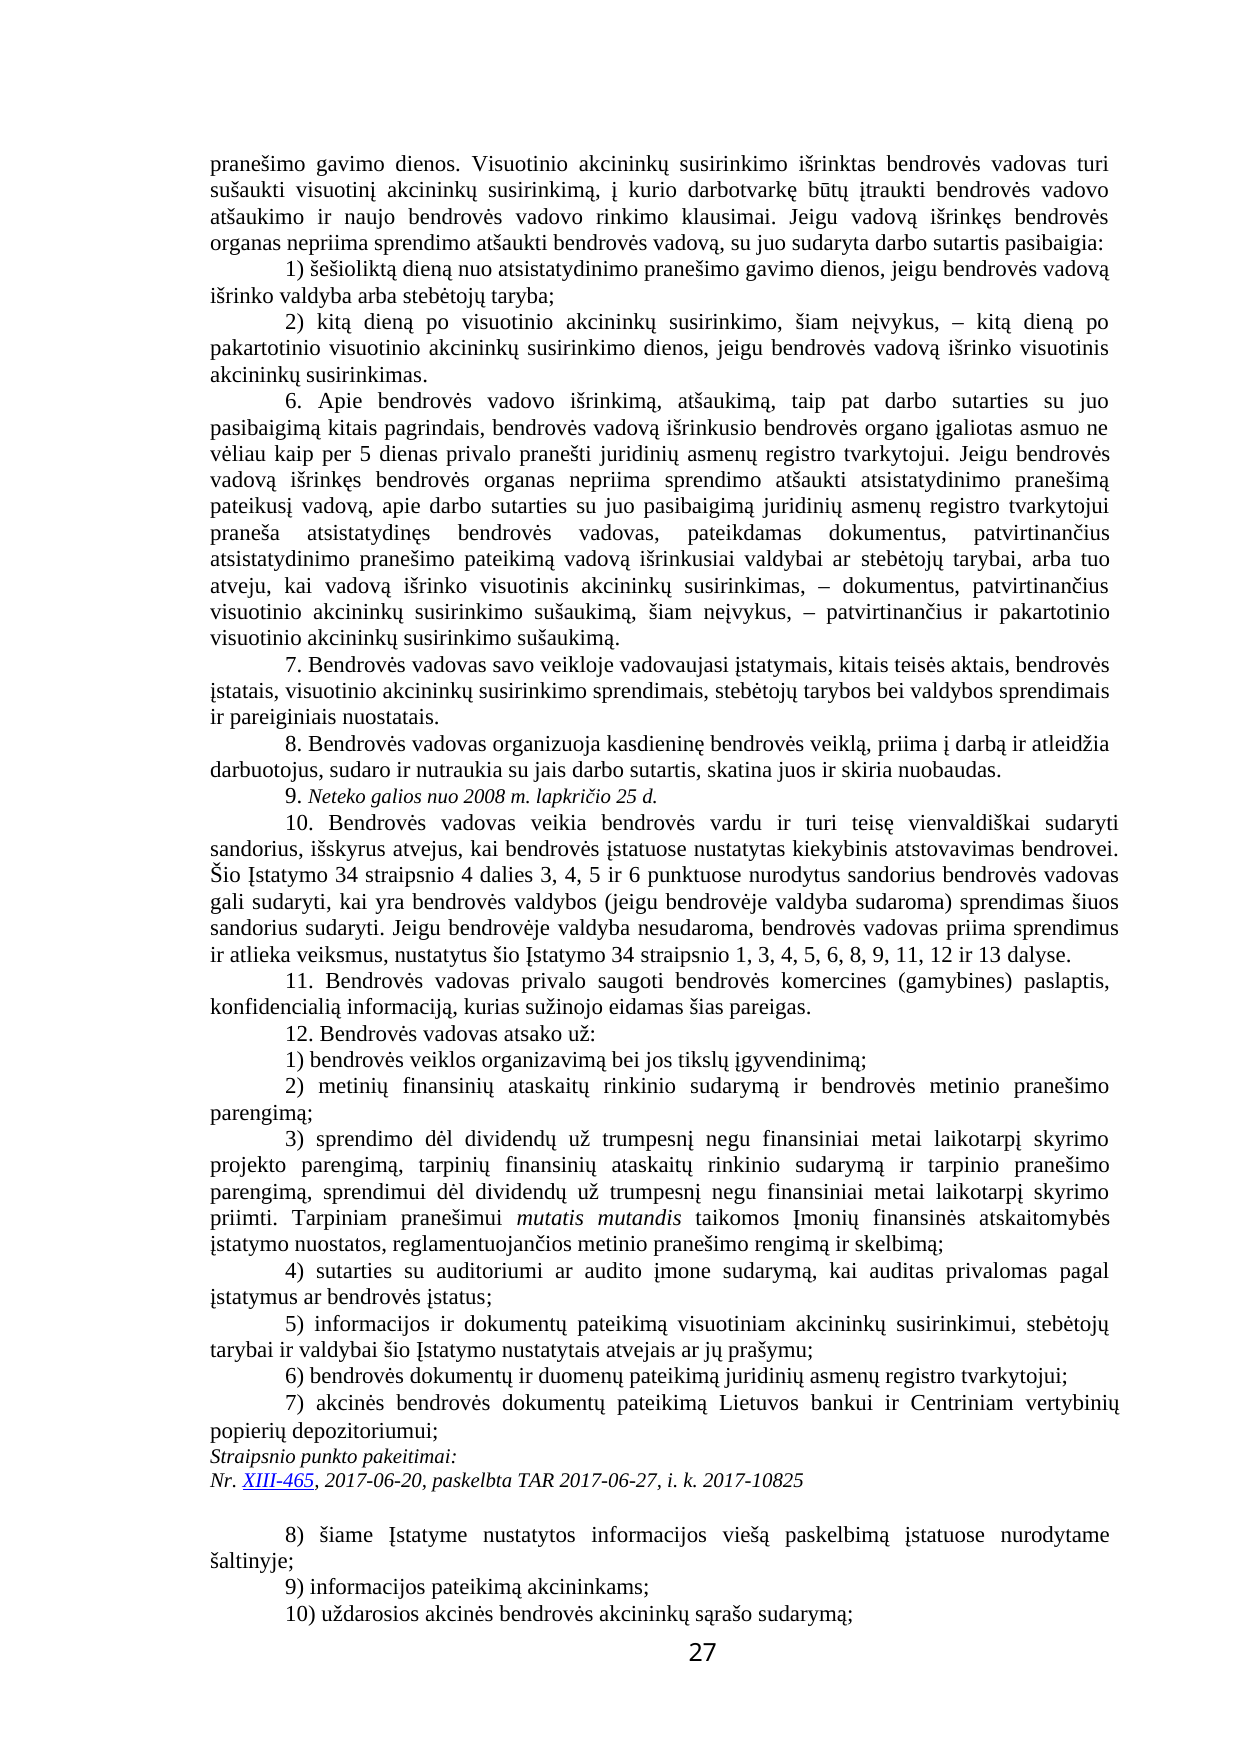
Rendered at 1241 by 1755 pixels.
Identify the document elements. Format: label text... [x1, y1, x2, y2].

text 9. Neteko galios nuo 2008 m. lapkričio 25 d. [210, 782, 1111, 809]
text 7. Bendrovės vadovas savo veikloje vadovaujasi įstatymais, kitais teisės aktais, bendrovės įstatais, visuotinio akcininkų susirinkimo sprendimais, stebėtojų tarybos bei valdybos sprendimais ir pareiginiais nuostatais. [210, 651, 1111, 730]
text 6) bendrovės dokumentų ir duomenų pateikimą juridinių asmenų registro tvarkytojui; [210, 1362, 1111, 1389]
text 2) metinių finansinių ataskaitų rinkinio sudarymą ir bendrovės metinio pranešimo parengimą; [210, 1072, 1111, 1125]
text 6. Apie bendrovės vadovo išrinkimą, atšaukimą, taip pat darbo sutarties su juo pasibaigimą kitais pagrindais, bendrovės vadovą išrinkusio bendrovės organo įgaliotas asmuo ne vėliau kaip per 5 dienas privalo pranešti juridinių asmenų registro tvarkytojui. Jeigu bendrovės vadovą išrinkęs bendrovės organas nepriima sprendimo atšaukti atsistatydinimo pranešimą pateikusį vadovą, apie darbo sutarties su juo pasibaigimą juridinių asmenų registro tvarkytojui praneša atsistatydinęs bendrovės vadovas, pateikdamas dokumentus, patvirtinančius atsistatydinimo pranešimo pateikimą vadovą išrinkusiai valdybai ar stebėtojų tarybai, arba tuo atveju, kai vadovą išrinko visuotinis akcininkų susirinkimas, – dokumentus, patvirtinančius visuotinio akcininkų susirinkimo sušaukimą, šiam neįvykus, – patvirtinančius ir pakartotinio visuotinio akcininkų susirinkimo sušaukimą. [210, 387, 1110, 651]
text pranešimo gavimo dienos. Visuotinio akcininkų susirinkimo išrinktas bendrovės vadovas turi sušaukti visuotinį akcininkų susirinkimą, į kurio darbotvarkę būtų įtraukti bendrovės vadovo atšaukimo ir naujo bendrovės vadovo rinkimo klausimai. Jeigu vadovą išrinkęs bendrovės organas nepriima sprendimo atšaukti bendrovės vadovą, su juo sudaryta darbo sutartis pasibaigia: [210, 150, 1110, 255]
text 1) šešioliktą dieną nuo atsistatydinimo pranešimo gavimo dienos, jeigu bendrovės vadovą išrinko valdyba arba stebėtojų taryba; [210, 255, 1110, 308]
text 10. Bendrovės vadovas veikia bendrovės vardu ir turi teisę vienvaldiškai sudaryti sandorius, išskyrus atvejus, kai bendrovės įstatuose nustatytas kiekybinis atstovavimas bendrovei. Šio Įstatymo 34 straipsnio 4 dalies 3, 4, 5 ir 6 punktuose nurodytus sandorius bendrovės vadovas gali sudaryti, kai yra bendrovės valdybos (jeigu bendrovėje valdyba sudaroma) sprendimas šiuos sandorius sudaryti. Jeigu bendrovėje valdyba nesudaroma, bendrovės vadovas priima sprendimus ir atlieka veiksmus, nustatytus šio Įstatymo 34 straipsnio 1, 3, 4, 5, 6, 8, 9, 11, 12 ir 13 dalyse. [210, 809, 1120, 967]
text 12. Bendrovės vadovas atsako už: [210, 1020, 1111, 1046]
text 2) kitą dieną po visuotinio akcininkų susirinkimo, šiam neįvykus, – kitą dieną po pakartotinio visuotinio akcininkų susirinkimo dienos, jeigu bendrovės vadovą išrinko visuotinis akcininkų susirinkimas. [210, 308, 1110, 387]
text 8. Bendrovės vadovas organizuoja kasdieninę bendrovės veiklą, priima į darbą ir atleidžia darbuotojus, sudaro ir nutraukia su jais darbo sutartis, skatina juos ir skiria nuobaudas. [210, 730, 1111, 782]
text 3) sprendimo dėl dividendų už trumpesnį negu finansiniai metai laikotarpį skyrimo projekto parengimą, tarpinių finansinių ataskaitų rinkinio sudarymą ir tarpinio pranešimo parengimą, sprendimui dėl dividendų už trumpesnį negu finansiniai metai laikotarpį skyrimo priimti. Tarpiniam pranešimui mutatis mutandis taikomos Įmonių finansinės atskaitomybės įstatymo nuostatos, reglamentuojančios metinio pranešimo rengimą ir skelbimą; [210, 1125, 1111, 1257]
text 1) bendrovės veiklos organizavimą bei jos tikslų įgyvendinimą; [210, 1046, 1111, 1072]
text Nr. XIII-465, 2017-06-20, paskelbta TAR 2017-06-27, i. k. 2017-10825 [210, 1468, 1120, 1492]
text 4) sutarties su auditoriumi ar audito įmone sudarymą, kai auditas privalomas pagal įstatymus ar bendrovės įstatus; [210, 1257, 1111, 1309]
text 11. Bendrovės vadovas privalo saugoti bendrovės komercines (gamybines) paslaptis, konfidencialią informaciją, kurias sužinojo eidamas šias pareigas. [210, 967, 1111, 1020]
text 10) uždarosios akcinės bendrovės akcininkų sąrašo sudarymą; [210, 1600, 1111, 1626]
text Straipsnio punkto pakeitimai: [210, 1444, 1120, 1468]
text 7) akcinės bendrovės dokumentų pateikimą Lietuvos bankui ir Centriniam vertybinių popierių depozitoriumui; [210, 1389, 1120, 1444]
text 8) šiame Įstatyme nustatytos informacijos viešą paskelbimą įstatuose nurodytame šaltinyje; [210, 1521, 1111, 1573]
text 9) informacijos pateikimą akcininkams; [210, 1573, 1111, 1600]
text 5) informacijos ir dokumentų pateikimą visuotiniam akcininkų susirinkimui, stebėtojų tarybai ir valdybai šio Įstatymo nustatytais atvejais ar jų prašymu; [210, 1309, 1111, 1362]
